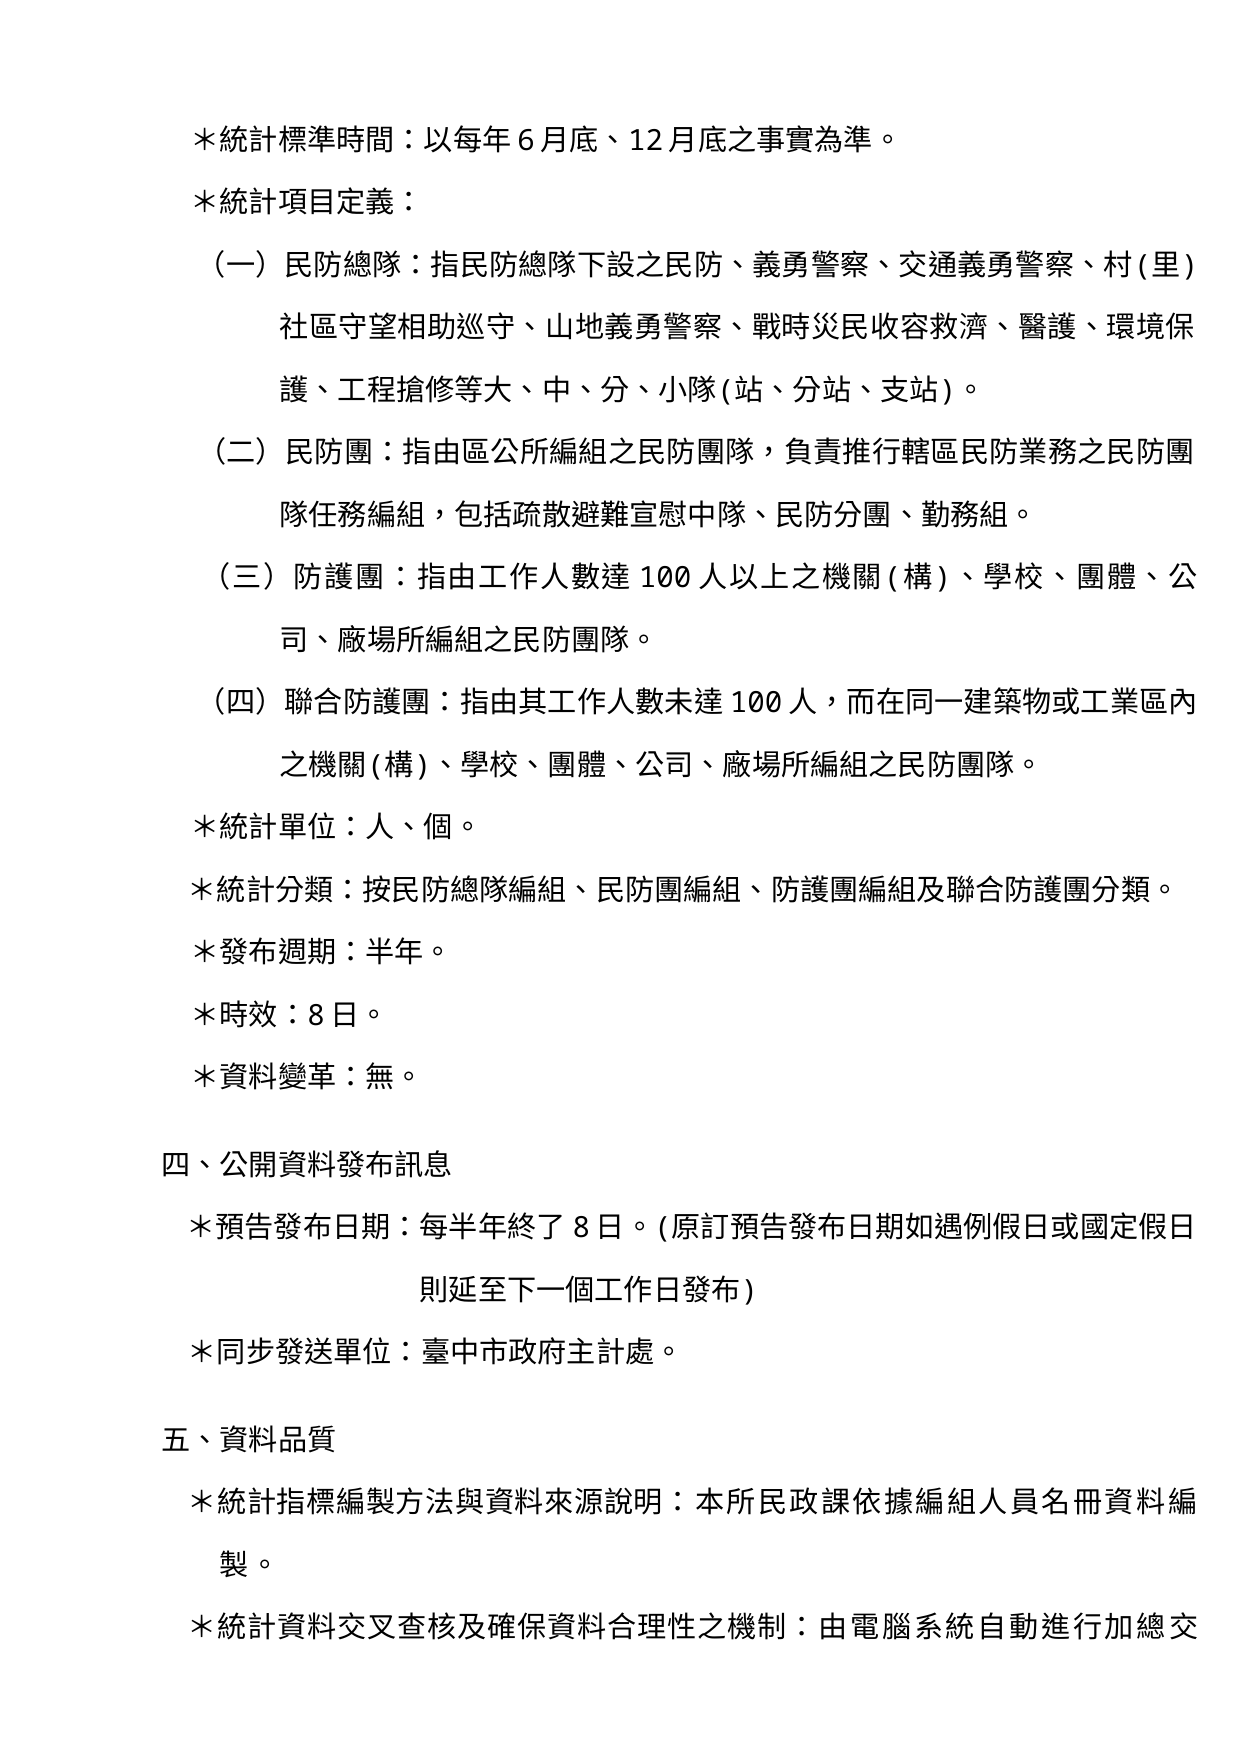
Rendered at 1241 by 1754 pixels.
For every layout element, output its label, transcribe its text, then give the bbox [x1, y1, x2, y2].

table_header ＊統計標準時間：以每年6月底、12月底之事實為準。 ＊統計項目定義： （一）民防總隊：指民防總隊下設之民防、義勇警察、交通義勇警察、村(里)社區守望相助巡守、山地義勇警察、戰時災民收容救濟、醫護、環境保護、工程搶修等大、中、分、小隊(站、分站、支站)。 （二）民防團：指由區公所編組之民防團隊，負責推行轄區民防業務之民防團隊任務編組，包括疏散避難宣慰中隊、民防分團、勤務組。 （三）防護團：指由工作人數達100人以上之機關(構)、學校、團體、公司、廠場所編組之民防團隊。 （四）聯合防護團：指由其工作人數未達100人，而在同一建築物或工業區內之機關(構)、學校、團體、公司、廠場所編組之民防團隊。 ＊統計單位：人、個。 ＊統計分類：按民防總隊編組、民防團編組、防護團編組及聯合防護團分類。 ＊發布週期：半年。 ＊時效：8日。 ＊資料變革：無。 四、公開資料發布訊息 ＊預告發布日期：每半年終了8日。(原訂預告發布日期如遇例假日或國定假日則延至下一個工作日發布) ＊同步發送單位：臺中市政府主計處。 五、資料品質 ＊統計指標編製方法與資料來源說明：本所民政課依據編組人員名冊資料編製。 ＊統計資料交叉查核及確保資料合理性之機制：由電腦系統自動進行加總交 [150, 96, 1209, 1646]
